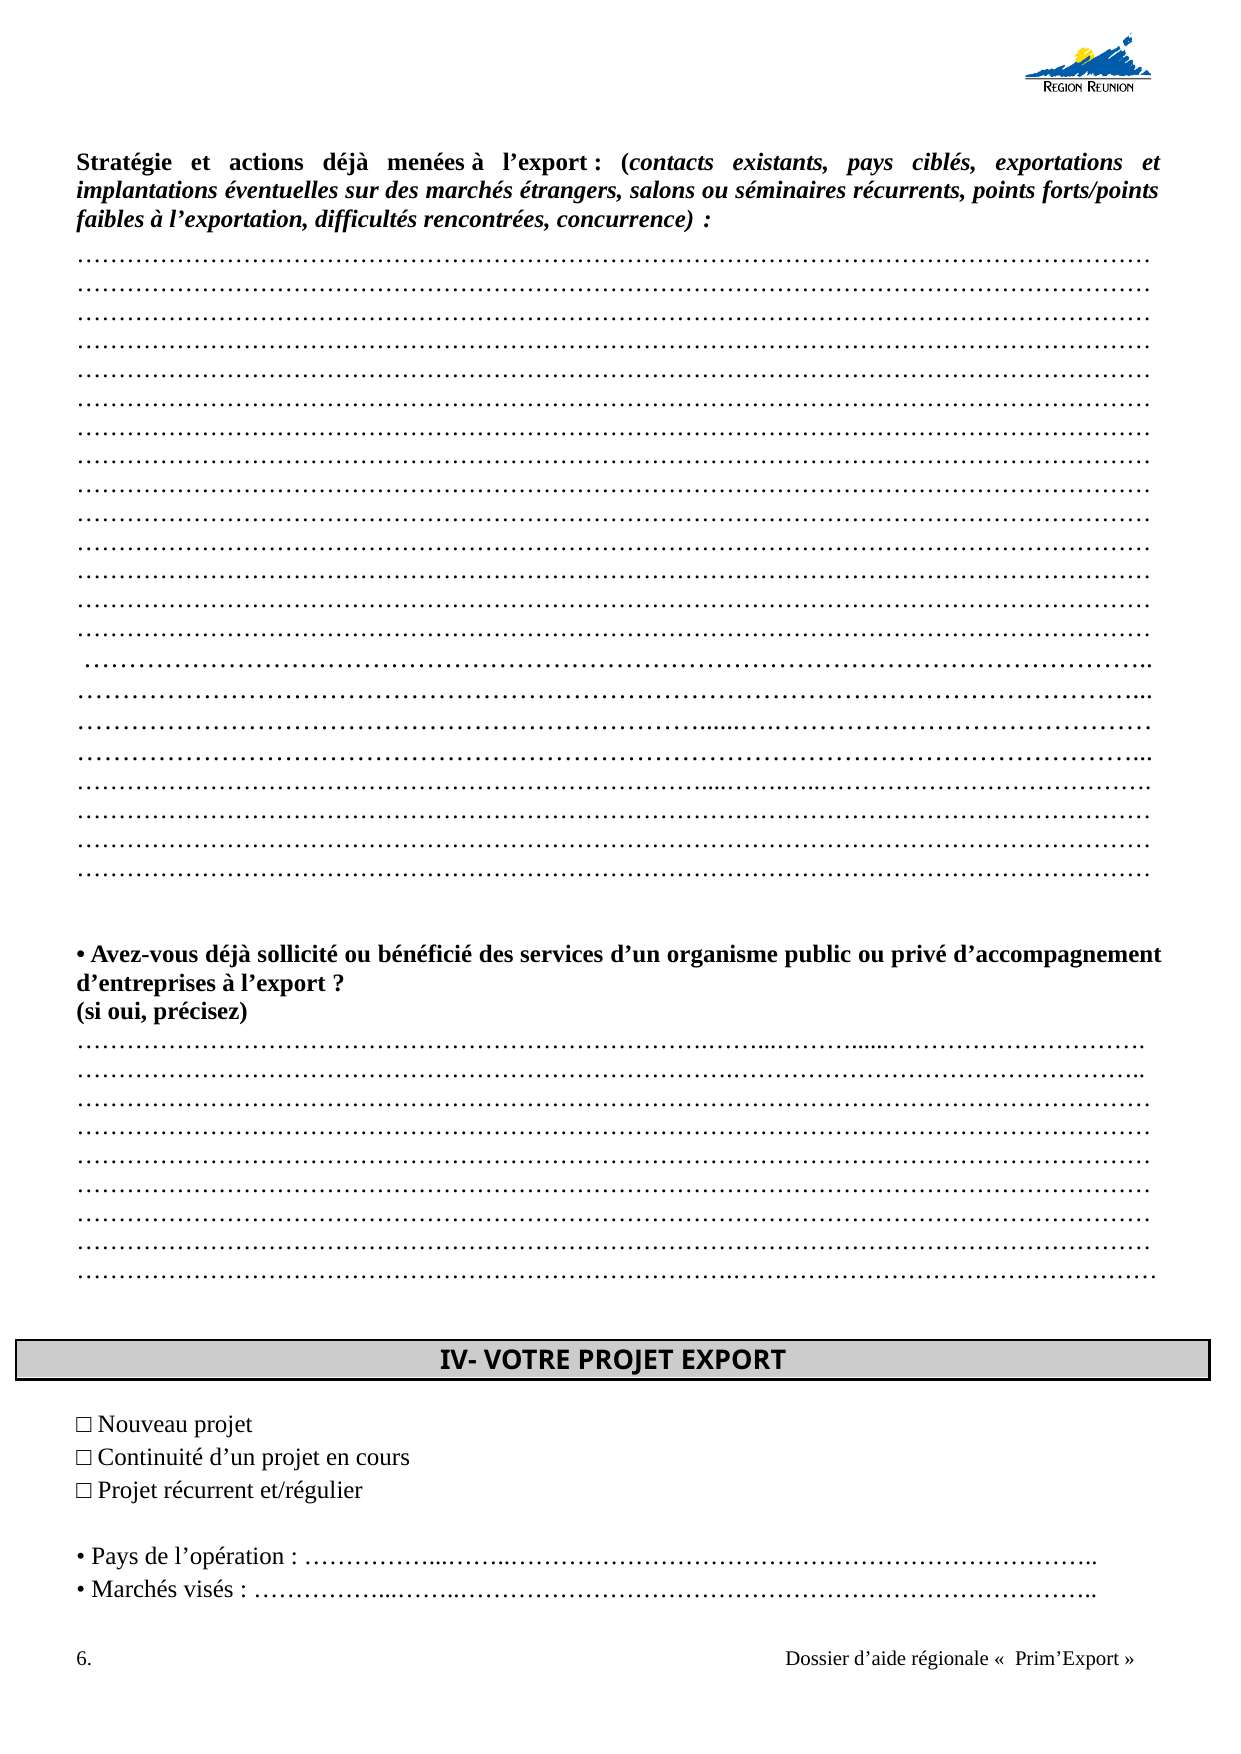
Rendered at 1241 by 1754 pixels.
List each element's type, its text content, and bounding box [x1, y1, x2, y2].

picture [1025, 32, 1152, 92]
text ………………………………………………………………………………………………………………… [76, 795, 1163, 824]
text ………………………………………………………………………………………………………………… [76, 824, 1163, 853]
text ………………………………………………………………………………………………………..………………………………………………………………………………………………………...……………………………………………………………......….…………………………………… [76, 642, 1163, 735]
text …………………………………………………………………....…….…..…………………………………. [76, 766, 1163, 795]
text □ Continuité d’un projet en cours [76, 1442, 1163, 1471]
text ………………………………………………………………….……...………......………………………….…………………………………………………………………….………………………………………….. [76, 1025, 1163, 1083]
text ………………………………………………………………………………………………………………………………………………………………………………………………………………………………………………………………………………………………………………………………………………………………………………………………………………………………………………………………………………………………………………………………………………………………………………………………………………………………………………………………………………………………………………………………………………………………………………………………………………………………………………………………………………………………………………………………………………………………………………………………………………………………………………………………………………………………………………………………………………………………………………………… [76, 326, 1163, 613]
text • Marchés visés : ……………...……..………………………………………………………………….. [76, 1574, 1163, 1603]
text …………………………………………………………………….…………………………………………… [76, 1255, 1163, 1284]
text ………………………………………………………………………………………………………………… [76, 1226, 1163, 1255]
subtitle Stratégie et actions déjà menées à l’export : (contacts existants, pays ciblés, exportations et implantations éventuelles sur des marchés étrangers, salons ou séminaires récurrents, points forts/points faibles à l’exportation, difficultés rencontrées, concurrence) : [76, 147, 1163, 233]
text • Avez-vous déjà sollicité ou bénéficié des services d’un organisme public ou privé d’accompagnement d’entreprises à l’export ? [76, 939, 1163, 996]
text ………………………………………………………………………………………………………………… [76, 853, 1163, 881]
text IV- VOTRE PROJET EXPORT [17, 1341, 1208, 1377]
text ………………………………………………………………………………………………………………… [76, 613, 1163, 642]
text • Pays de l’opération : ……………...……..…………………………………………………………….. [76, 1541, 1163, 1570]
text □ Projet récurrent et/régulier [76, 1475, 1163, 1504]
text □ Nouveau projet [76, 1409, 1163, 1438]
text ……………………………………………………………………………………………………………………………………………………………………………………………………………………………………………………………………………………………………………………………………………………… [76, 239, 1163, 326]
text ………………………………………………………………………………………………………………………………………………………………………………………………………………………………………………………………………………………………………………………………………………………………………………………………………………………………………………………………………… [76, 1083, 1163, 1198]
text ………………………………………………………………………………………………………………… [76, 1198, 1163, 1226]
text (si oui, précisez) [76, 996, 1163, 1025]
text ………………………………………………………………………………………………………... [76, 735, 1163, 766]
